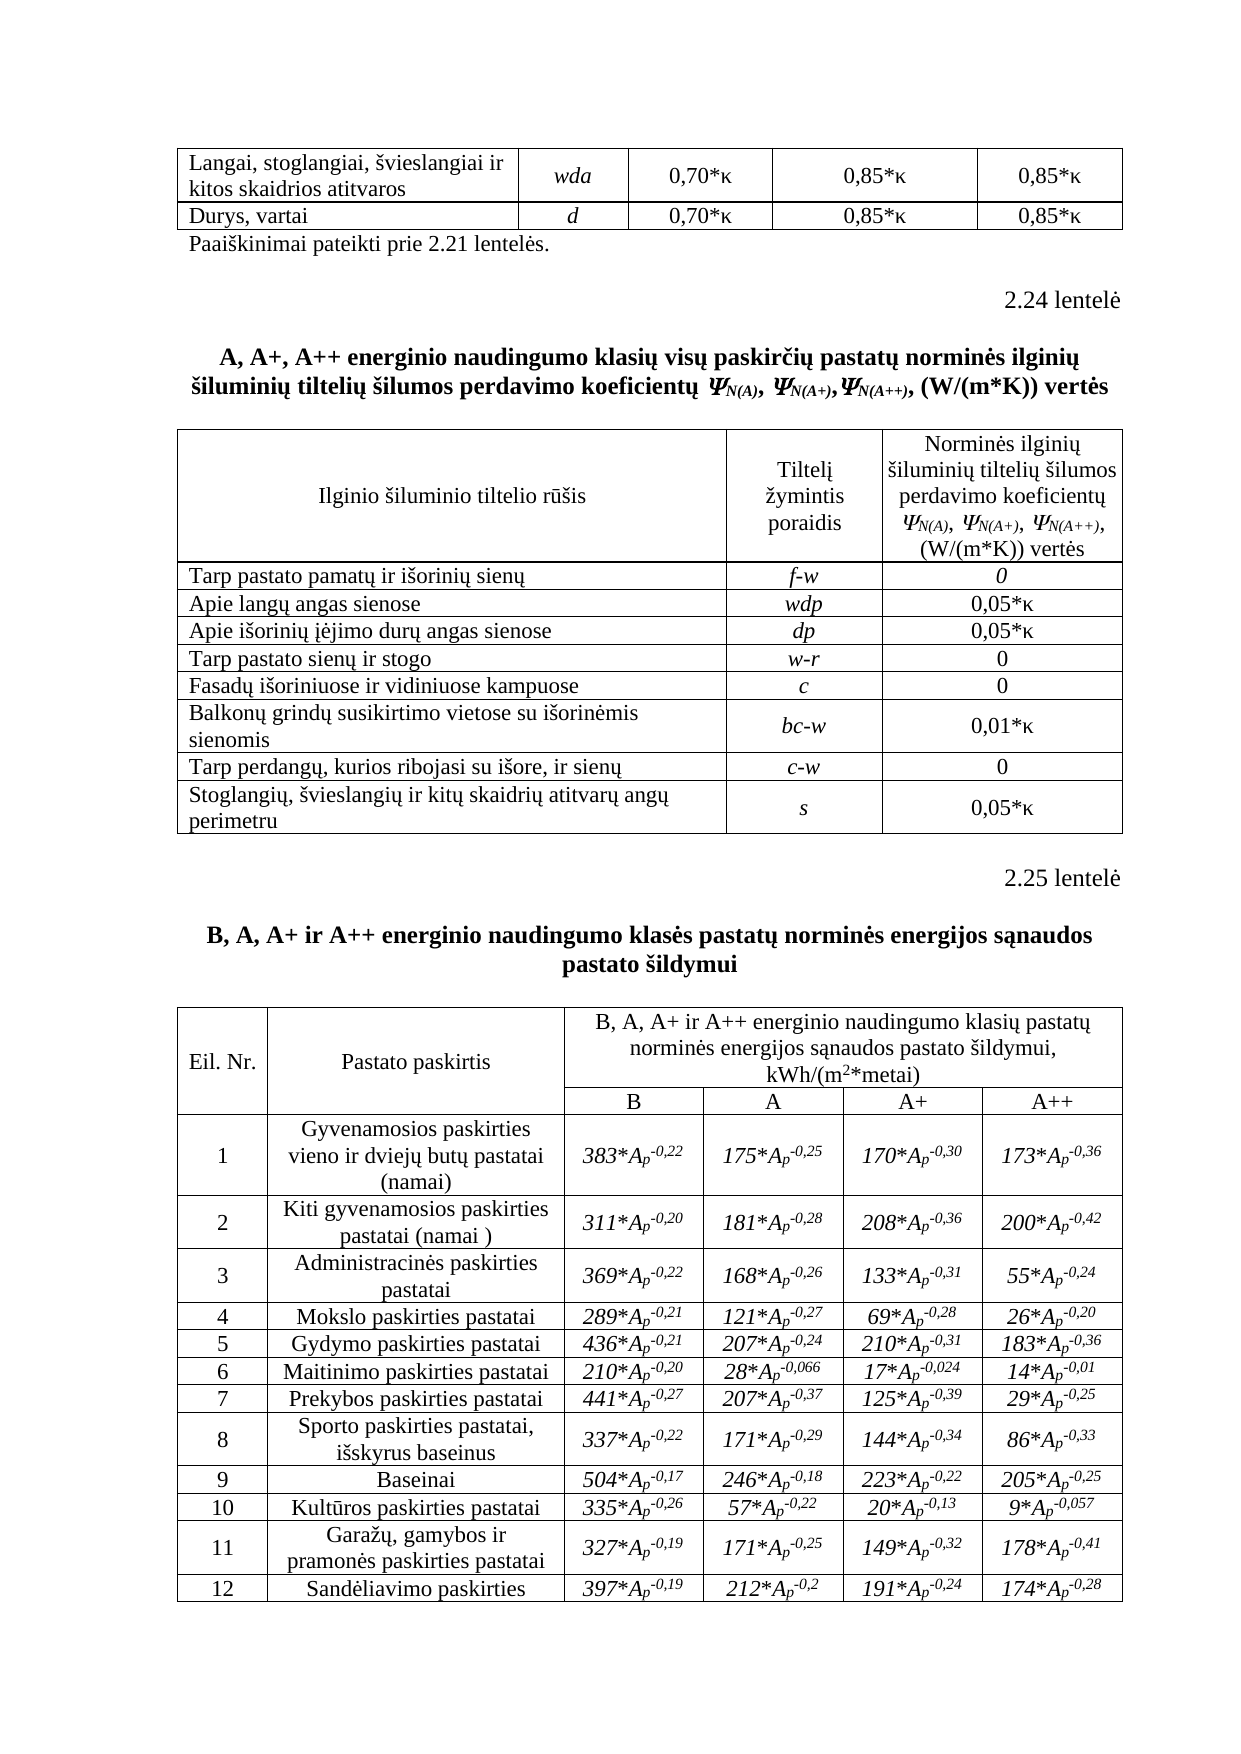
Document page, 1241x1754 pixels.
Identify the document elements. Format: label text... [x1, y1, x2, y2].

table_cell 57*Ap-0,22 [704, 1494, 843, 1520]
table_cell 191*Ap-0,24 [844, 1575, 982, 1601]
table_cell 86*Ap-0,33 [983, 1413, 1122, 1465]
table_cell 208*Ap-0,36 [844, 1196, 982, 1248]
table_cell 2 [178, 1196, 267, 1248]
table_cell 383*Ap-0,22 [565, 1115, 703, 1194]
table_cell Paaiškinimai pateikti prie 2.21 lentelės. [177, 230, 1122, 256]
table_cell B [565, 1088, 703, 1114]
table_cell 207*Ap-0,37 [704, 1385, 843, 1412]
table_cell Sporto paskirties pastatai, išskyrus baseinus [268, 1413, 564, 1465]
table_cell Durys, vartai [178, 203, 518, 229]
table_cell Maitinimo paskirties pastatai [268, 1358, 564, 1384]
table_cell f-w [727, 563, 882, 589]
table_cell A+ [844, 1088, 982, 1114]
table_cell w-r [727, 645, 882, 671]
table_cell Stoglangių, švieslangių ir kitų skaidrių atitvarų angų perimetru [178, 781, 726, 833]
table_cell 335*Ap-0,26 [565, 1494, 703, 1520]
table_cell 212*Ap-0,2 [704, 1575, 843, 1601]
table_cell 0,85*κk [978, 203, 1122, 229]
table_header Norminės ilginių šiluminių tiltelių šilumos perdavimo koeficientų PSIN(A), PSIN(A+), PSIN(A++), (W/(m*K)) vertės [883, 430, 1122, 561]
table_cell 175*Ap-0,25 [704, 1115, 843, 1194]
table_cell 0,05*κk [883, 781, 1122, 833]
table_cell 29*Ap-0,25 [983, 1385, 1122, 1412]
table_cell 9*Ap-0,057 [983, 1494, 1122, 1520]
table_cell Tarp pastato sienų ir stogo [178, 645, 726, 671]
table_cell 0,05*κk [883, 617, 1122, 644]
table_cell 504*Ap-0,17 [565, 1466, 703, 1493]
table_cell 436*Ap-0,21 [565, 1330, 703, 1357]
table_cell Garažų, gamybos ir pramonės paskirties pastatai [268, 1521, 564, 1574]
table_cell Apie išorinių įėjimo durų angas sienose [178, 617, 726, 644]
table_cell Mokslo paskirties pastatai [268, 1303, 564, 1329]
table_cell c-w [727, 753, 882, 779]
table_cell dp [727, 617, 882, 644]
text 2.24 lentelė [177, 285, 1122, 314]
table_cell Langai, stoglangiai, švieslangiai ir kitos skaidrios atitvaros [178, 149, 518, 201]
table_cell Balkonų grindų susikirtimo vietose su išorinėmis sienomis [178, 700, 726, 752]
table_header Tiltelį žymintis poraidis [727, 430, 882, 561]
table_cell 0,85*κk [773, 203, 977, 229]
table_cell 144*Ap-0,34 [844, 1413, 982, 1465]
table_cell 125*Ap-0,39 [844, 1385, 982, 1412]
table_cell 369*Ap-0,22 [565, 1249, 703, 1302]
table_cell 173*Ap-0,36 [983, 1115, 1122, 1194]
table_cell 0,05*κk [883, 590, 1122, 616]
table_cell Sandėliavimo paskirties [268, 1575, 564, 1601]
text 2.25 lentelė [177, 863, 1122, 892]
table_cell wda [519, 149, 628, 201]
table_cell 149*Ap-0,32 [844, 1521, 982, 1574]
table_cell Prekybos paskirties pastatai [268, 1385, 564, 1412]
text B, A, A+ ir A++ energinio naudingumo klasės pastatų norminės energijos sąnaudos pastato šildymui [177, 921, 1122, 978]
table_cell 20*Ap-0,13 [844, 1494, 982, 1520]
table_cell 246*Ap-0,18 [704, 1466, 843, 1493]
table_cell 223*Ap-0,22 [844, 1466, 982, 1493]
table_cell 210*Ap-0,20 [565, 1358, 703, 1384]
table_cell 26*Ap-0,20 [983, 1303, 1122, 1329]
table_cell 0 [883, 645, 1122, 671]
table_cell 0,85*κk [773, 149, 977, 201]
table_cell 178*Ap-0,41 [983, 1521, 1122, 1574]
table_header B, A, A+ ir A++ energinio naudingumo klasių pastatų norminės energijos sąnaudos pastato šildymui, kWh/(m2*metai) [565, 1008, 1122, 1087]
table_cell 0,70*κk [629, 203, 772, 229]
table_header Pastato paskirtis [268, 1008, 564, 1114]
table_cell 289*Ap-0,21 [565, 1303, 703, 1329]
table_cell 200*Ap-0,42 [983, 1196, 1122, 1248]
table_cell 28*Ap-0,066 [704, 1358, 843, 1384]
table_cell 327*Ap-0,19 [565, 1521, 703, 1574]
table_cell 397*Ap-0,19 [565, 1575, 703, 1601]
table_cell 210*Ap-0,31 [844, 1330, 982, 1357]
table_cell bc-w [727, 700, 882, 752]
table_cell Baseinai [268, 1466, 564, 1493]
table_cell 12 [178, 1575, 267, 1601]
table_header Ilginio šiluminio tiltelio rūšis [178, 430, 726, 561]
table_cell 207*Ap-0,24 [704, 1330, 843, 1357]
table_cell A++ [983, 1088, 1122, 1114]
table_cell 10 [178, 1494, 267, 1520]
table_cell s [727, 781, 882, 833]
table_cell 0,85*κk [978, 149, 1122, 201]
table_cell Gyvenamosios paskirties vieno ir dviejų butų pastatai (namai) [268, 1115, 564, 1194]
table_cell 171*Ap-0,29 [704, 1413, 843, 1465]
table_cell 0,01*κk [883, 700, 1122, 752]
table_cell 171*Ap-0,25 [704, 1521, 843, 1574]
table_cell Tarp pastato pamatų ir išorinių sienų [178, 563, 726, 589]
table_cell 3 [178, 1249, 267, 1302]
table_cell wdp [727, 590, 882, 616]
table_cell Fasadų išoriniuose ir vidiniuose kampuose [178, 672, 726, 698]
table_cell 6 [178, 1358, 267, 1384]
table_header Eil. Nr. [178, 1008, 267, 1114]
table_cell 55*Ap-0,24 [983, 1249, 1122, 1302]
table_cell A [704, 1088, 843, 1114]
table_cell 69*Ap-0,28 [844, 1303, 982, 1329]
table_cell 174*Ap-0,28 [983, 1575, 1122, 1601]
table_cell 17*Ap-0,024 [844, 1358, 982, 1384]
table_cell 133*Ap-0,31 [844, 1249, 982, 1302]
table_cell Tarp perdangų, kurios ribojasi su išore, ir sienų [178, 753, 726, 779]
table_cell 183*Ap-0,36 [983, 1330, 1122, 1357]
table_cell Apie langų angas sienose [178, 590, 726, 616]
table_cell 8 [178, 1413, 267, 1465]
table_cell 4 [178, 1303, 267, 1329]
table_cell Kiti gyvenamosios paskirties pastatai (namai ) [268, 1196, 564, 1248]
table_cell 168*Ap-0,26 [704, 1249, 843, 1302]
table_cell Gydymo paskirties pastatai [268, 1330, 564, 1357]
table_cell 121*Ap-0,27 [704, 1303, 843, 1329]
table_cell 0 [883, 563, 1122, 589]
table_cell 11 [178, 1521, 267, 1574]
table_cell 14*Ap-0,01 [983, 1358, 1122, 1384]
table_cell c [727, 672, 882, 698]
table_cell 181*Ap-0,28 [704, 1196, 843, 1248]
table_cell 311*Ap-0,20 [565, 1196, 703, 1248]
table_cell 7 [178, 1385, 267, 1412]
table_cell Administracinės paskirties pastatai [268, 1249, 564, 1302]
table_cell 441*Ap-0,27 [565, 1385, 703, 1412]
table_cell 205*Ap-0,25 [983, 1466, 1122, 1493]
table_cell d [519, 203, 628, 229]
table_cell 170*Ap-0,30 [844, 1115, 982, 1194]
table_cell 337*Ap-0,22 [565, 1413, 703, 1465]
table_cell Kultūros paskirties pastatai [268, 1494, 564, 1520]
table_cell 0,70*κk [629, 149, 772, 201]
table_cell 0 [883, 753, 1122, 779]
table_cell 0 [883, 672, 1122, 698]
table_cell 9 [178, 1466, 267, 1493]
text A, A+, A++ energinio naudingumo klasių visų paskirčių pastatų norminės ilginių šiluminių tiltelių šilumos perdavimo koeficientų PSIN(A), PSIN(A+), PSIN(A++), (W/(m*K)) vertės [177, 342, 1122, 400]
table_cell 1 [178, 1115, 267, 1194]
table_cell 5 [178, 1330, 267, 1357]
